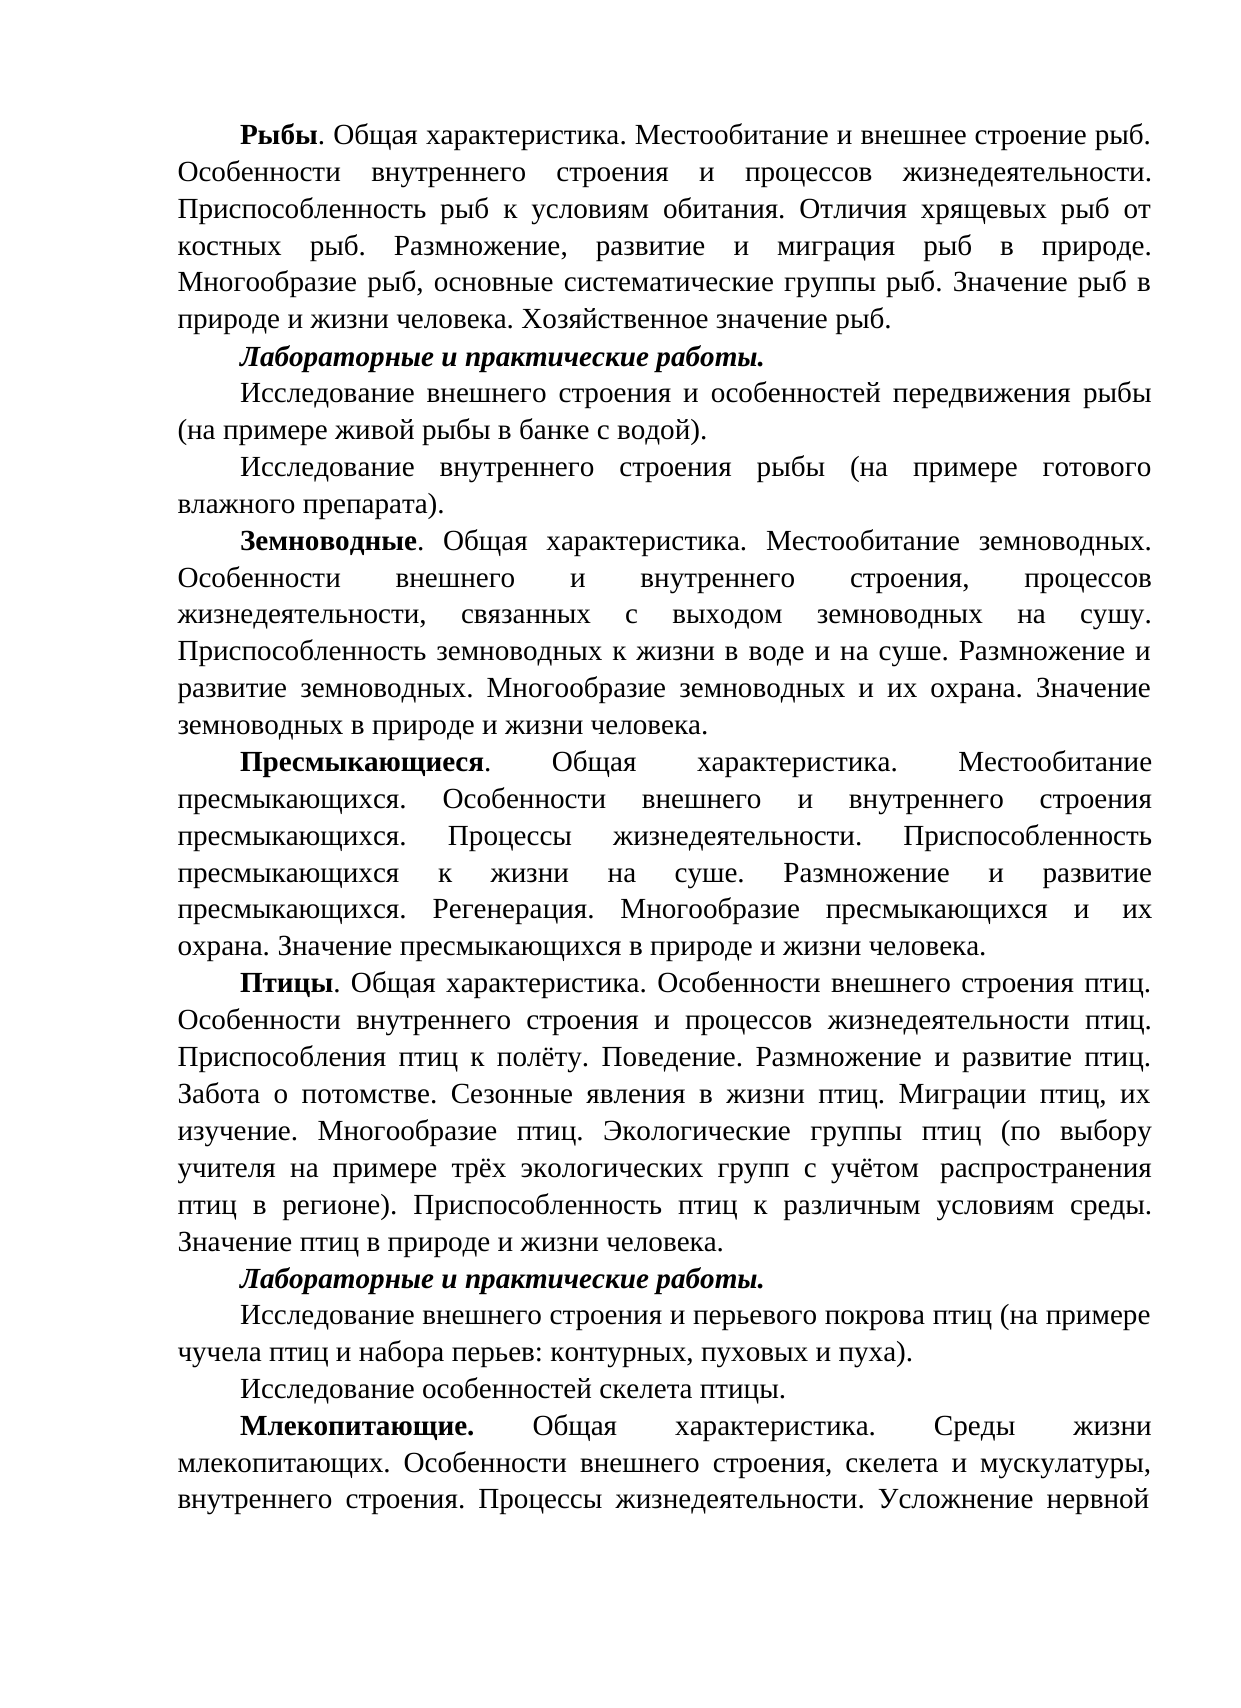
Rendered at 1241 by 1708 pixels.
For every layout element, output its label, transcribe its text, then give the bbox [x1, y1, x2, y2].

text Млекопитающие. Общая характеристика. Среды жизни млекопитающих. Особенности внешнего строения, скелета и мускулатуры, внутреннего строения. Процессы жизнедеятельности. Усложнение нервной [177, 1408, 1152, 1515]
text Рыбы. Общая характеристика. Местообитание и внешнее строение рыб. Особенности внутреннего строения и процессов жизнедеятельности. Приспособленность рыб к условиям обитания. Отличия хрящевых рыб от костных рыб. Размножение, развитие и миграция рыб в природе. Многообразие рыб, основные систематические группы рыб. Значение рыб в природе и жизни человека. Хозяйственное значение рыб. [177, 117, 1152, 335]
subtitle Лабораторные и практические работы. [240, 339, 1163, 373]
text Исследование внешнего строения и перьевого покрова птиц (на примере чучела птиц и набора перьев: контурных, пуховых и пуха). [177, 1297, 1151, 1368]
text Птицы. Общая характеристика. Особенности внешнего строения птиц. Особенности внутреннего строения и процессов жизнедеятельности птиц. Приспособления птиц к полёту. Поведение. Размножение и развитие птиц. Забота о потомстве. Сезонные явления в жизни птиц. Миграции птиц, их изучение. Многообразие птиц. Экологические группы птиц (по выбору учителя на примере трёх экологических групп с учётом распространения птиц в регионе). Приспособленность птиц к различным условиям среды. Значение птиц в природе и жизни человека. [177, 966, 1152, 1257]
text Исследование особенностей скелета птицы. [240, 1371, 1163, 1405]
text Пресмыкающиеся. Общая характеристика. Местообитание пресмыкающихся. Особенности внешнего и внутреннего строения пресмыкающихся. Процессы жизнедеятельности. Приспособленность пресмыкающихся к жизни на суше. Размножение и развитие пресмыкающихся. Регенерация. Многообразие пресмыкающихся и их охрана. Значение пресмыкающихся в природе и жизни человека. [177, 744, 1152, 962]
text Исследование внешнего строения и особенностей передвижения рыбы (на примере живой рыбы в банке с водой). [177, 375, 1152, 446]
subtitle Лабораторные и практические работы. [240, 1261, 1163, 1295]
text Исследование внутреннего строения рыбы (на примере готового влажного препарата). [177, 449, 1151, 519]
text Земноводные. Общая характеристика. Местообитание земноводных. Особенности внешнего и внутреннего строения, процессов жизнедеятельности, связанных с выходом земноводных на сушу. Приспособленность земноводных к жизни в воде и на суше. Размножение и развитие земноводных. Многообразие земноводных и их охрана. Значение земноводных в природе и жизни человека. [177, 523, 1152, 741]
